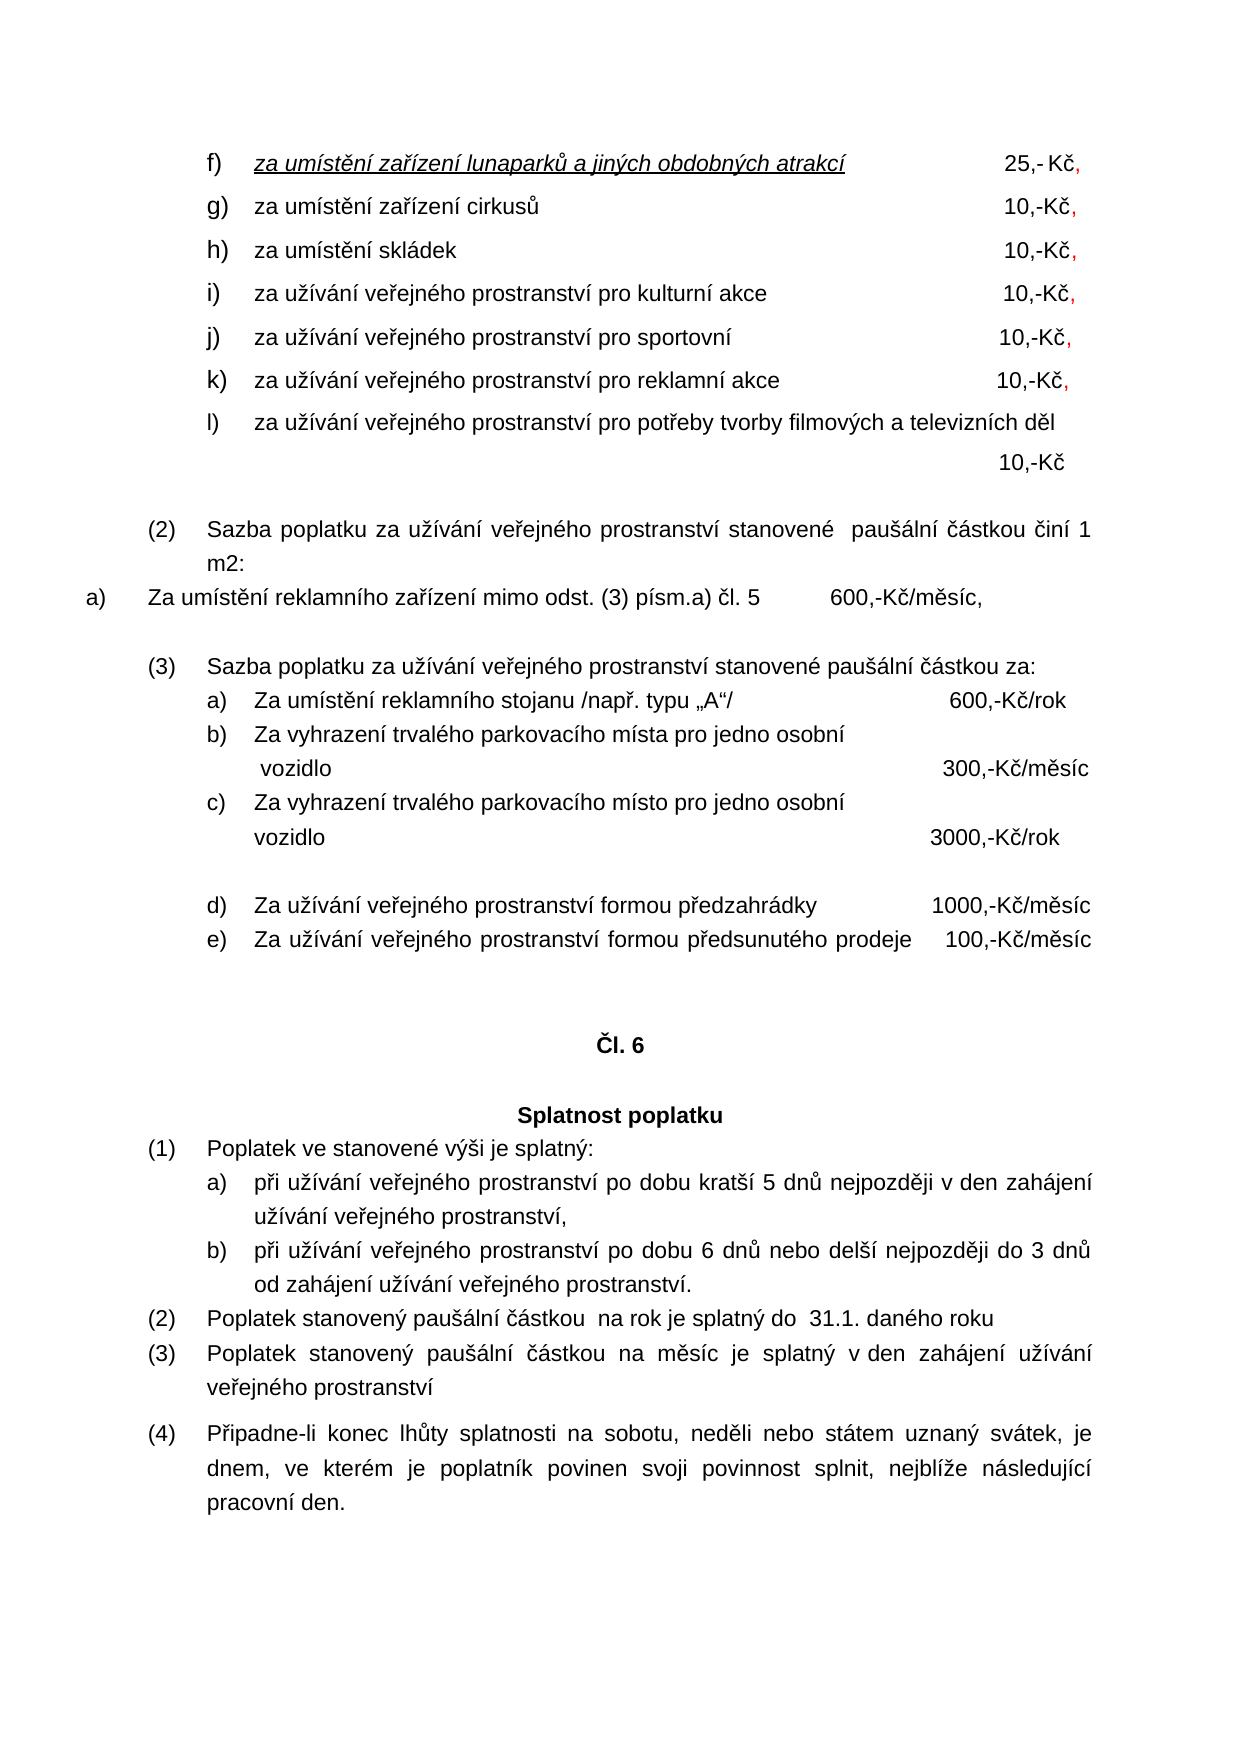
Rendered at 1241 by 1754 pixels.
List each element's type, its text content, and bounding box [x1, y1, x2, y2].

list za užívání veřejného prostranství pro reklamní akce 10,-Kč, [207, 365, 1093, 394]
list Připadne-li konec lhůty splatnosti na sobotu, neděli nebo státem uznaný svátek, je dnem, ve kterém je poplatník povinen svoji povinnost splnit, nejblíže následující pracovní den. [148, 1420, 1093, 1515]
list Za umístění reklamního zařízení mimo odst. (3) písm.a) čl. 5 600,-Kč/měsíc, [86, 584, 1093, 611]
list Poplatek stanovený paušální částkou na rok je splatný do 31.1. daného roku [148, 1305, 1093, 1332]
list Poplatek stanovený paušální částkou na měsíc je splatný v den zahájení užívání veřejného prostranství [148, 1339, 1093, 1400]
text vozidlo 3000,-Kč/rok [254, 823, 1093, 850]
list za užívání veřejného prostranství pro kulturní akce 10,-Kč, [207, 278, 1093, 307]
list Za umístění reklamního stojanu /např. typu „A“/ 600,-Kč/rok [207, 687, 1093, 713]
list za užívání veřejného prostranství pro potřeby tvorby filmových a televizních děl [207, 409, 1093, 435]
list za umístění skládek 10,-Kč, [207, 235, 1093, 263]
list Za vyhrazení trvalého parkovacího místo pro jedno osobní [207, 789, 1093, 816]
list při užívání veřejného prostranství po dobu 6 dnů nebo delší nejpozději do 3 dnů od zahájení užívání veřejného prostranství. [207, 1237, 1093, 1298]
text Splatnost poplatku [148, 1102, 1093, 1128]
list Za užívání veřejného prostranství formou předzahrádky 1000,-Kč/měsíc [207, 892, 1093, 918]
list při užívání veřejného prostranství po dobu kratší 5 dnů nejpozději v den zahájení užívání veřejného prostranství, [207, 1169, 1093, 1229]
text vozidlo 300,-Kč/měsíc [254, 755, 1093, 782]
list Poplatek ve stanovené výši je splatný: [148, 1134, 1093, 1161]
list za umístění zařízení cirkusů 10,-Kč, [207, 191, 1093, 220]
list za užívání veřejného prostranství pro sportovní 10,-Kč, [207, 322, 1093, 351]
list Sazba poplatku za užívání veřejného prostranství stanovené paušální částkou činí 1 m2: [148, 516, 1093, 577]
text 10,-Kč [254, 449, 1093, 476]
list Za užívání veřejného prostranství formou předsunutého prodeje 100,-Kč/měsíc [207, 926, 1093, 987]
list Sazba poplatku za užívání veřejného prostranství stanovené paušální částkou za: [148, 653, 1093, 679]
text Čl. 6 [148, 1032, 1093, 1058]
list za umístění zařízení lunaparků a jiných obdobných atrakcí 25,- Kč, [207, 148, 1093, 176]
list Za vyhrazení trvalého parkovacího místa pro jedno osobní [207, 721, 1093, 747]
